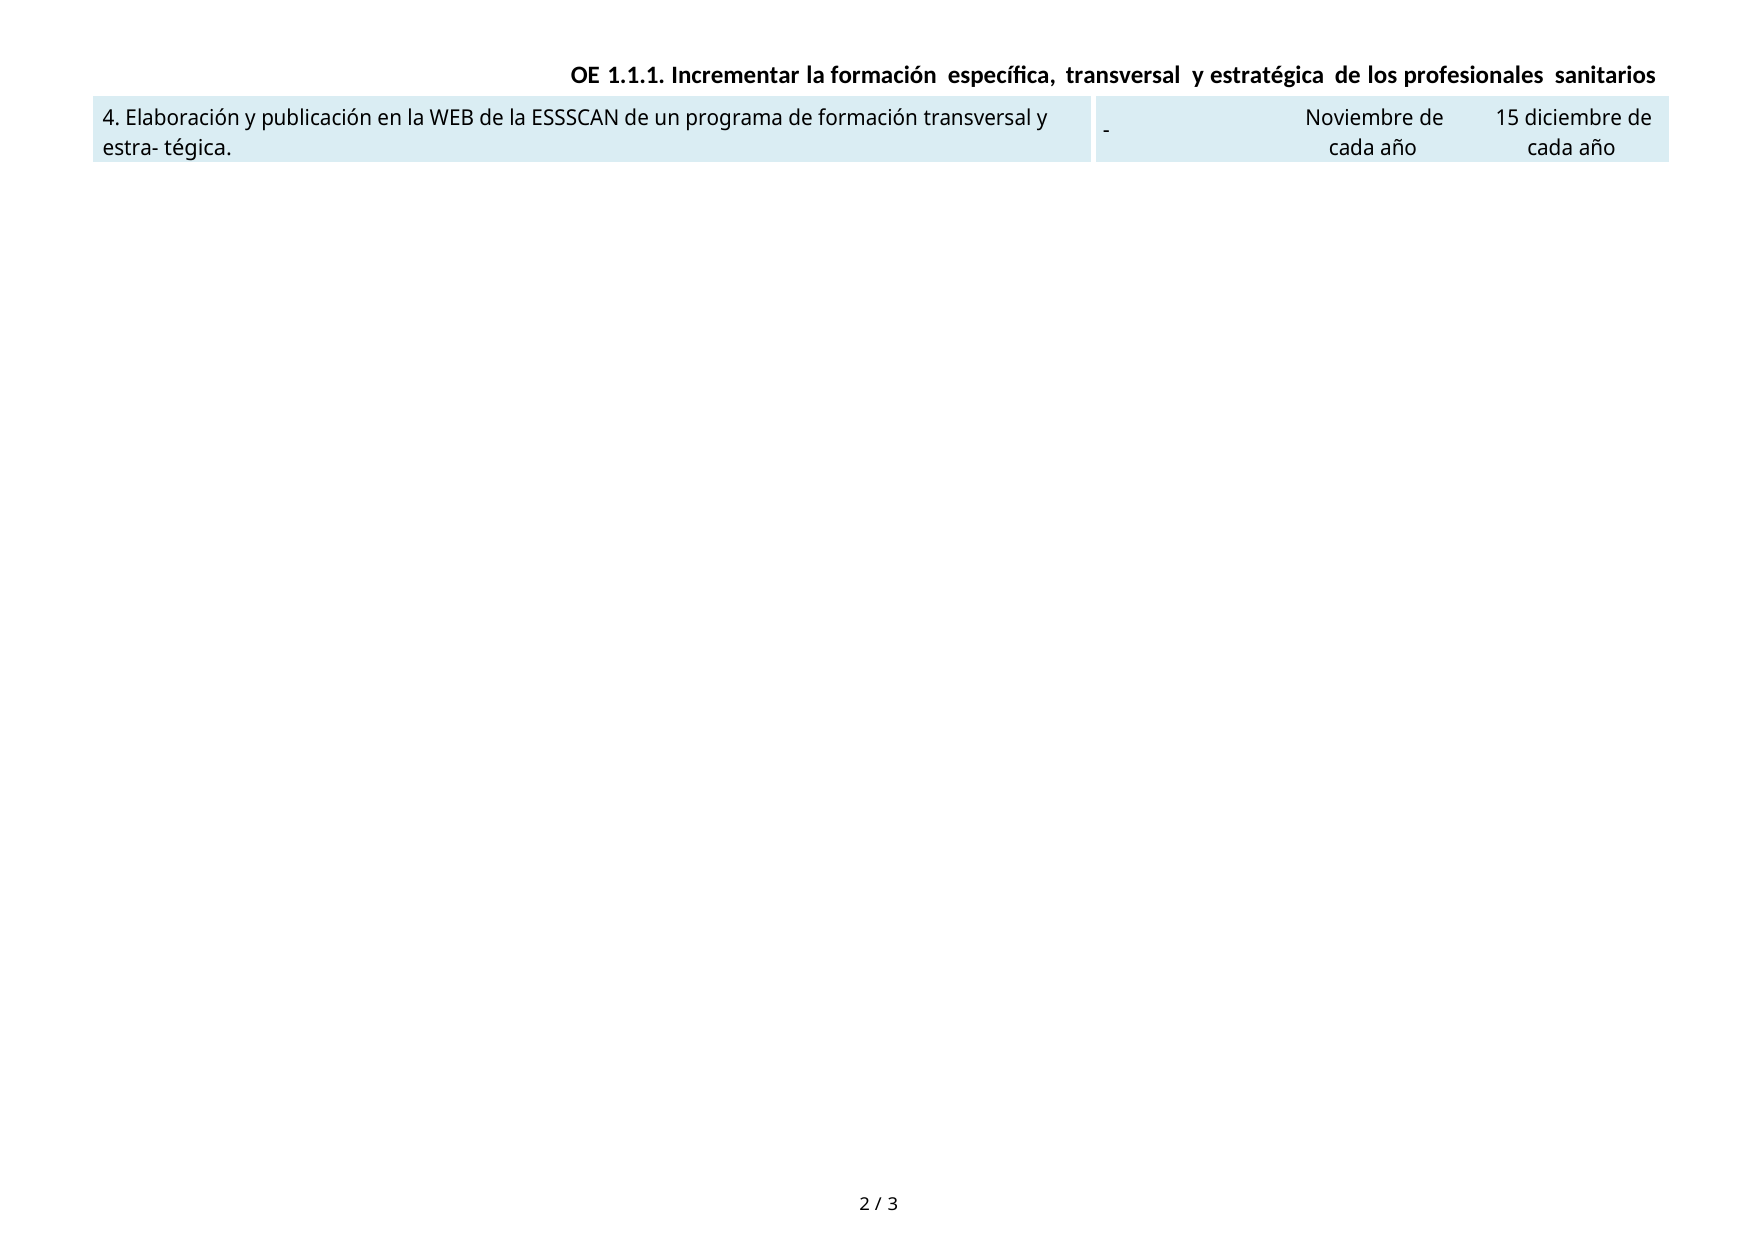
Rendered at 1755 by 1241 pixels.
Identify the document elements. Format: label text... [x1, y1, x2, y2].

table_cell Noviembre de cada año [1272, 96, 1471, 162]
table_cell 4. Elaboración y publicación en la WEB de la ESSSCAN de un programa de formación transversal y estra- tégica. [93, 96, 1091, 162]
table_cell 15 diciembre de cada año [1471, 96, 1669, 162]
table_cell - [1096, 96, 1272, 162]
